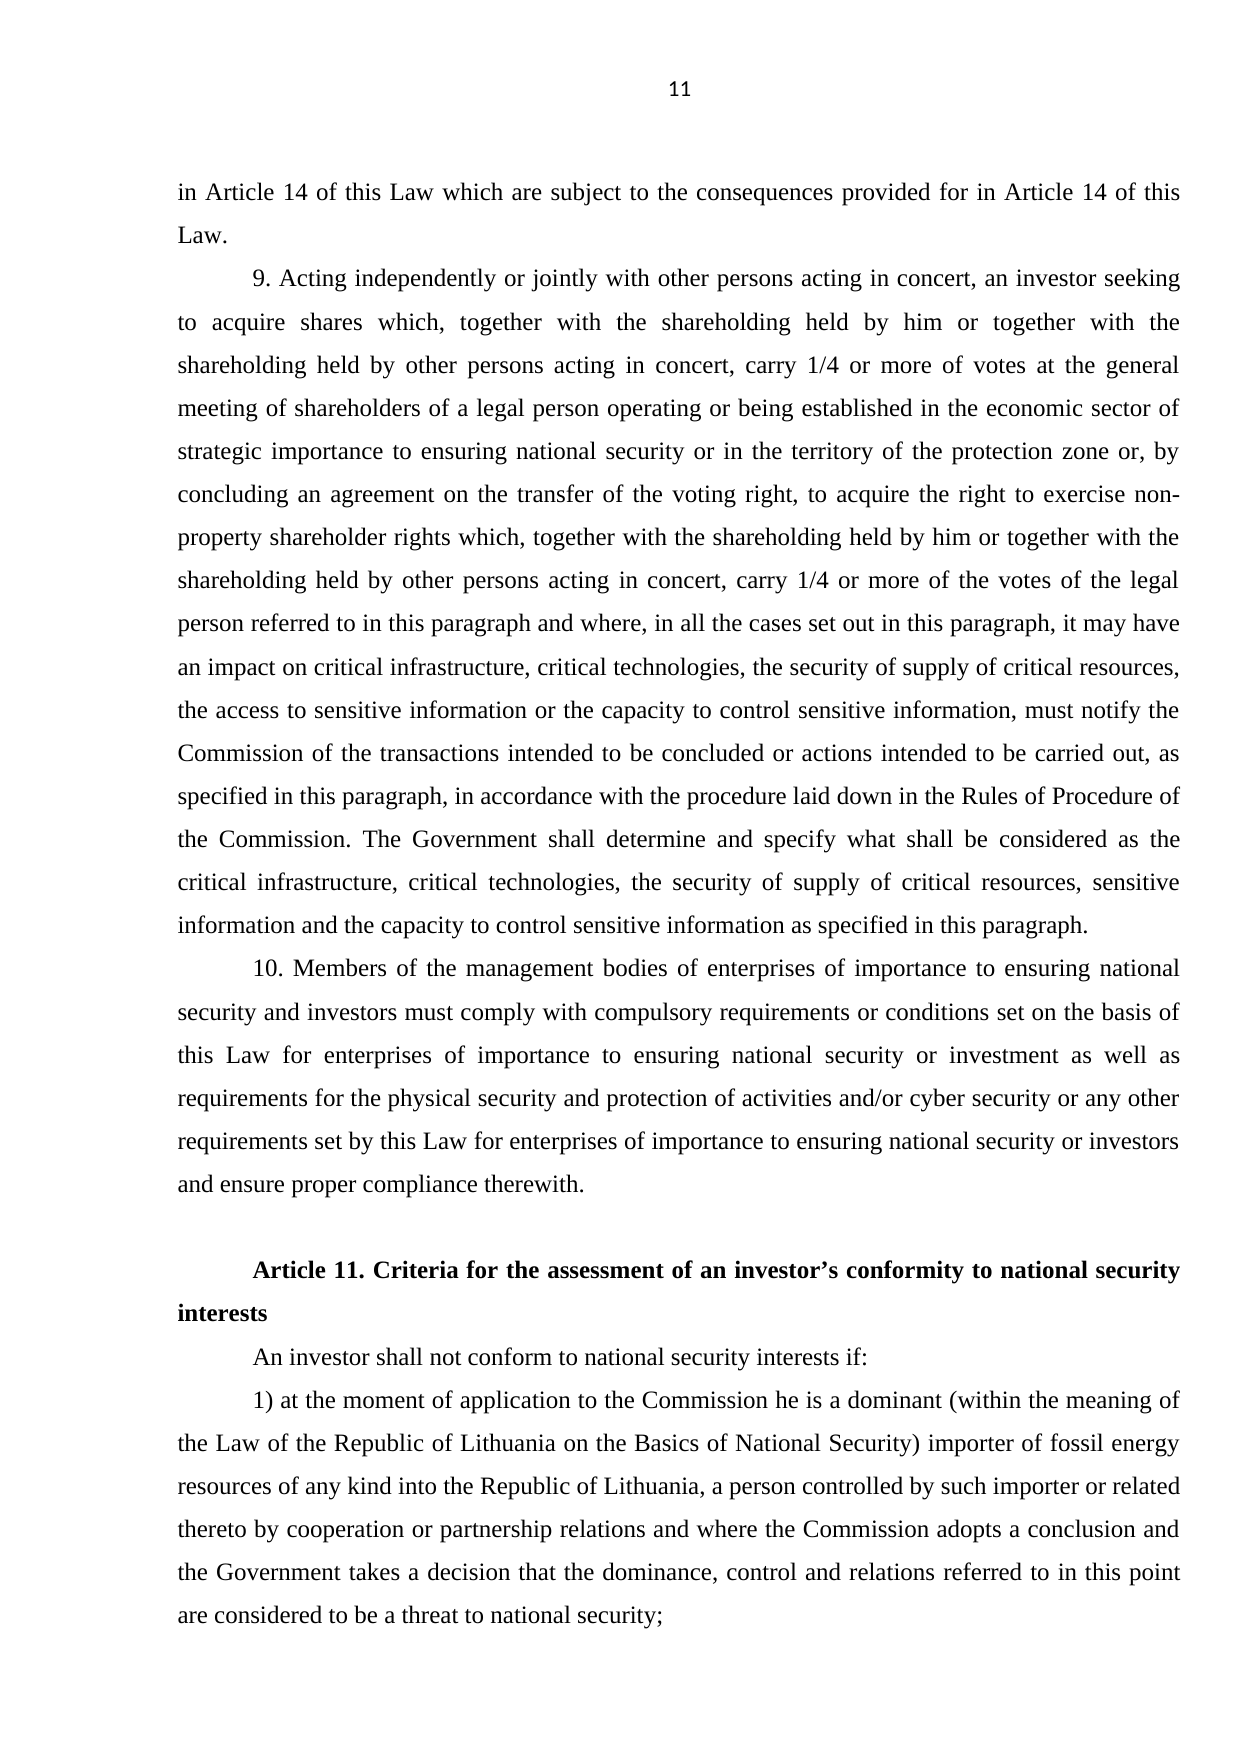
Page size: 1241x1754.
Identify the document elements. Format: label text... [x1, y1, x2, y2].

text 10. Members of the management bodies of enterprises of importance to ensuring national security and investors must comply with compulsory requirements or conditions set on the basis of this Law for enterprises of importance to ensuring national security or investment as well as requirements for the physical security and protection of activities and/or cyber security or any other requirements set by this Law for enterprises of importance to ensuring national security or investors and ensure proper compliance therewith. [177, 953, 1181, 1198]
text in Article 14 of this Law which are subject to the consequences provided for in Article 14 of this Law. [177, 177, 1181, 249]
text 1) at the moment of application to the Commission he is a dominant (within the meaning of the Law of the Republic of Lithuania on the Basics of National Security) importer of fossil energy resources of any kind into the Republic of Lithuania, a person controlled by such importer or related thereto by cooperation or partnership relations and where the Commission adopts a conclusion and the Government takes a decision that the dominance, control and relations referred to in this point are considered to be a threat to national security; [177, 1385, 1181, 1629]
text 9. Acting independently or jointly with other persons acting in concert, an investor seeking to acquire shares which, together with the shareholding held by him or together with the shareholding held by other persons acting in concert, carry 1/4 or more of votes at the general meeting of shareholders of a legal person operating or being established in the economic sector of strategic importance to ensuring national security or in the territory of the protection zone or, by concluding an agreement on the transfer of the voting right, to acquire the right to exercise non-property shareholder rights which, together with the shareholding held by him or together with the shareholding held by other persons acting in concert, carry 1/4 or more of the votes of the legal person referred to in this paragraph and where, in all the cases set out in this paragraph, it may have an impact on critical infrastructure, critical technologies, the security of supply of critical resources, the access to sensitive information or the capacity to control sensitive information, must notify the Commission of the transactions intended to be concluded or actions intended to be carried out, as specified in this paragraph, in accordance with the procedure laid down in the Rules of Procedure of the Commission. The Government shall determine and specify what shall be considered as the critical infrastructure, critical technologies, the security of supply of critical resources, sensitive information and the capacity to control sensitive information as specified in this paragraph. [177, 263, 1181, 939]
text An investor shall not conform to national security interests if: [177, 1342, 1181, 1370]
text Article 11. Criteria for the assessment of an investor’s conformity to national security interests [177, 1255, 1181, 1327]
